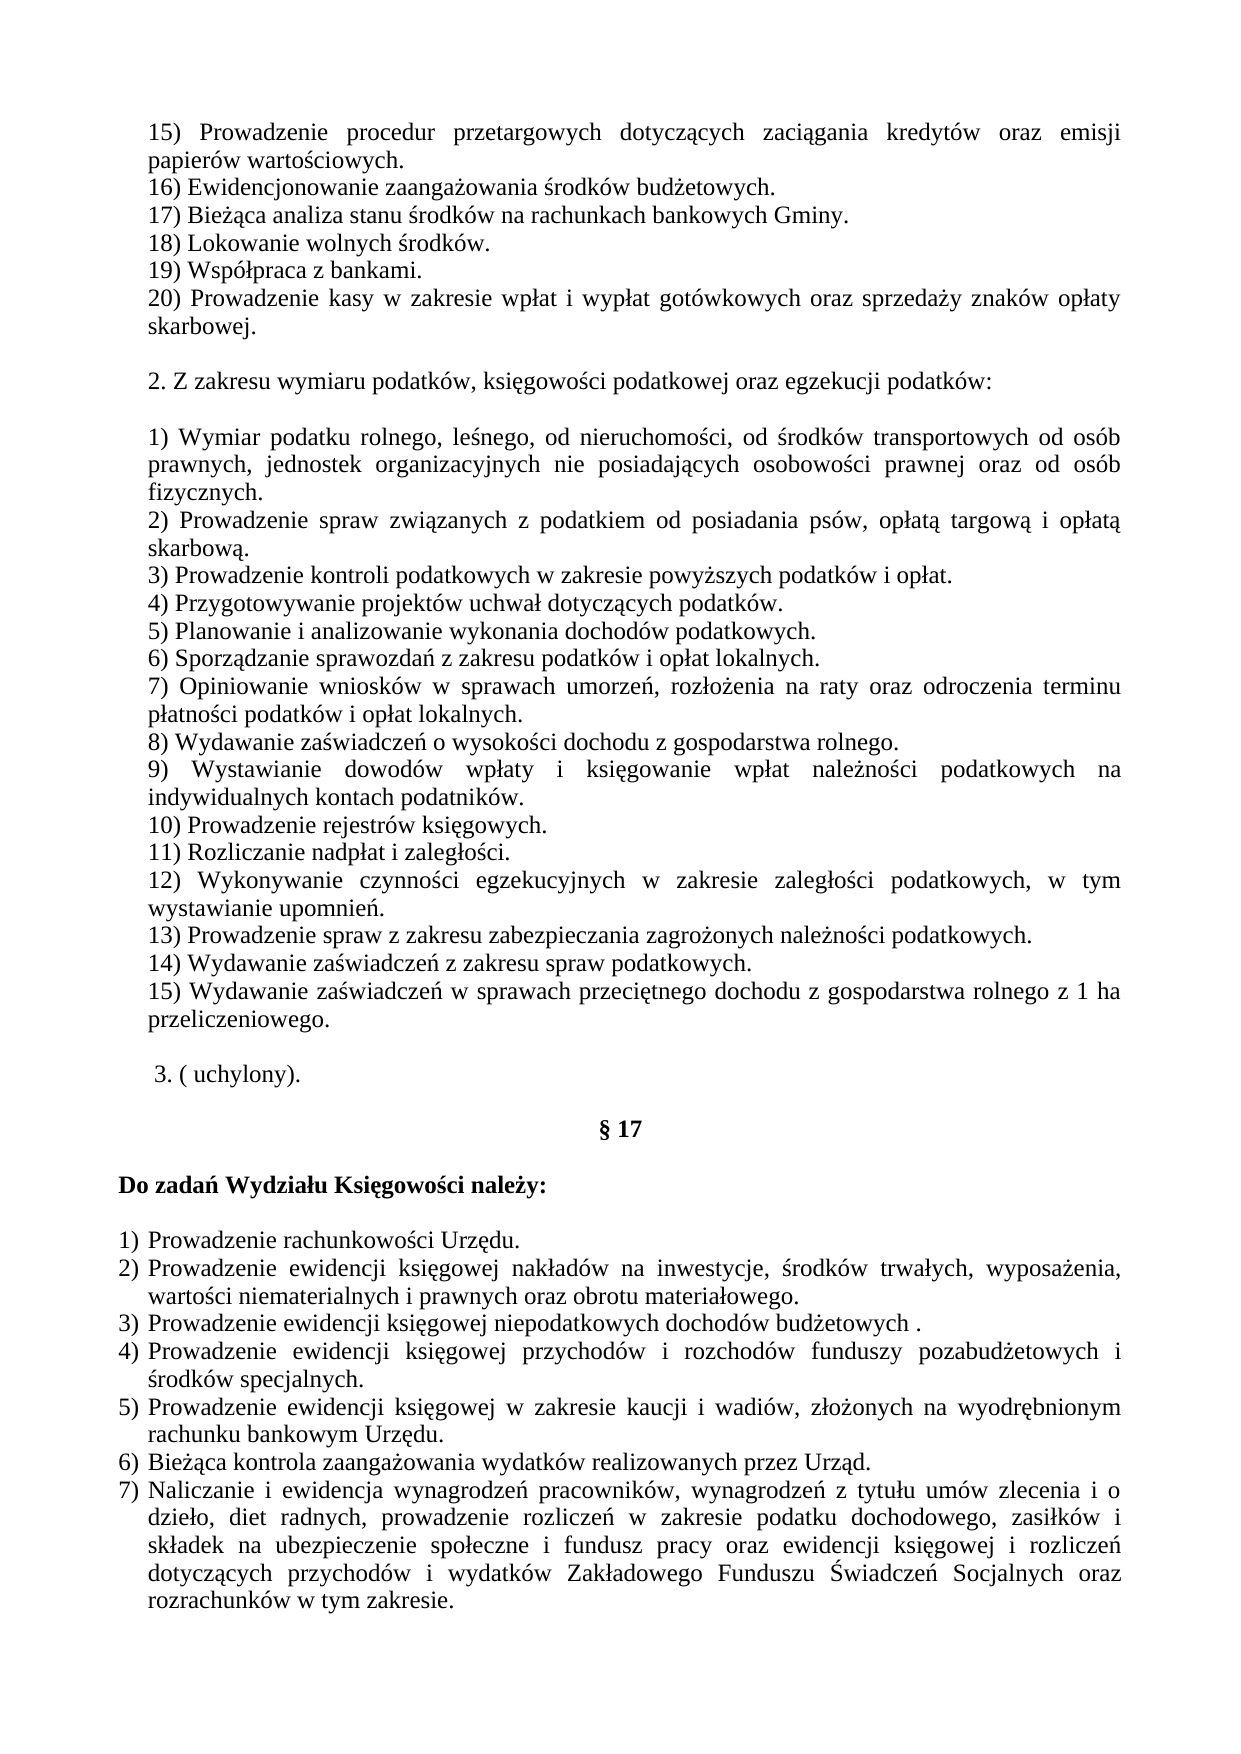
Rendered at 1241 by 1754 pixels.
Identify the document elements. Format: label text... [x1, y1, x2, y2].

text 4) Przygotowywanie projektów uchwał dotyczących podatków. [148, 589, 1122, 617]
text 17) Bieżąca analiza stanu środków na rachunkach bankowych Gminy. [148, 201, 1122, 229]
text 1) Wymiar podatku rolnego, leśnego, od nieruchomości, od środków transportowych od osób prawnych, jednostek organizacyjnych nie posiadających osobowości prawnej oraz od osób fizycznych. [148, 423, 1122, 506]
text 15) Wydawanie zaświadczeń w sprawach przeciętnego dochodu z gospodarstwa rolnego z 1 ha przeliczeniowego. [148, 977, 1122, 1032]
text 6) Sporządzanie sprawozdań z zakresu podatków i opłat lokalnych. [148, 644, 1122, 672]
list Prowadzenie ewidencji księgowej nakładów na inwestycje, środków trwałych, wyposażenia, wartości niematerialnych i prawnych oraz obrotu materiałowego. [118, 1254, 1122, 1309]
list Prowadzenie ewidencji księgowej przychodów i rozchodów funduszy pozabudżetowych i środków specjalnych. [118, 1337, 1122, 1393]
text 2) Prowadzenie spraw związanych z podatkiem od posiadania psów, opłatą targową i opłatą skarbową. [148, 506, 1122, 561]
list Bieżąca kontrola zaangażowania wydatków realizowanych przez Urząd. [118, 1448, 1122, 1476]
text 7) Opiniowanie wniosków w sprawach umorzeń, rozłożenia na raty oraz odroczenia terminu płatności podatków i opłat lokalnych. [148, 672, 1122, 728]
text 3) Prowadzenie kontroli podatkowych w zakresie powyższych podatków i opłat. [148, 561, 1122, 589]
text 15) Prowadzenie procedur przetargowych dotyczących zaciągania kredytów oraz emisji papierów wartościowych. [148, 118, 1122, 173]
text 13) Prowadzenie spraw z zakresu zabezpieczania zagrożonych należności podatkowych. [148, 922, 1122, 949]
text 9) Wystawianie dowodów wpłaty i księgowanie wpłat należności podatkowych na indywidualnych kontach podatników. [148, 755, 1122, 811]
list Prowadzenie ewidencji księgowej w zakresie kaucji i wadiów, złożonych na wyodrębnionym rachunku bankowym Urzędu. [118, 1393, 1122, 1448]
list Prowadzenie ewidencji księgowej niepodatkowych dochodów budżetowych . [118, 1309, 1122, 1337]
text 19) Współpraca z bankami. [148, 257, 1122, 284]
text 14) Wydawanie zaświadczeń z zakresu spraw podatkowych. [148, 949, 1122, 977]
text § 17 [118, 1116, 1122, 1143]
list Prowadzenie rachunkowości Urzędu. [118, 1226, 1122, 1254]
text 8) Wydawanie zaświadczeń o wysokości dochodu z gospodarstwa rolnego. [148, 728, 1122, 755]
text 11) Rozliczanie nadpłat i zaległości. [148, 838, 1122, 866]
text 20) Prowadzenie kasy w zakresie wpłat i wypłat gotówkowych oraz sprzedaży znaków opłaty skarbowej. [148, 284, 1122, 340]
text 3. ( uchylony). [148, 1060, 1122, 1088]
text Do zadań Wydziału Księgowości należy: [118, 1171, 1122, 1199]
text 10) Prowadzenie rejestrów księgowych. [148, 811, 1122, 838]
text 16) Ewidencjonowanie zaangażowania środków budżetowych. [148, 173, 1122, 201]
text 5) Planowanie i analizowanie wykonania dochodów podatkowych. [148, 617, 1122, 644]
list Naliczanie i ewidencja wynagrodzeń pracowników, wynagrodzeń z tytułu umów zlecenia i o dzieło, diet radnych, prowadzenie rozliczeń w zakresie podatku dochodowego, zasiłków i składek na ubezpieczenie społeczne i fundusz pracy oraz ewidencji księgowej i rozliczeń dotyczących przychodów i wydatków Zakładowego Funduszu Świadczeń Socjalnych oraz rozrachunków w tym zakresie. [118, 1476, 1122, 1614]
text 18) Lokowanie wolnych środków. [148, 229, 1122, 257]
text 12) Wykonywanie czynności egzekucyjnych w zakresie zaległości podatkowych, w tym wystawianie upomnień. [148, 866, 1122, 922]
text 2. Z zakresu wymiaru podatków, księgowości podatkowej oraz egzekucji podatków: [148, 367, 1122, 395]
